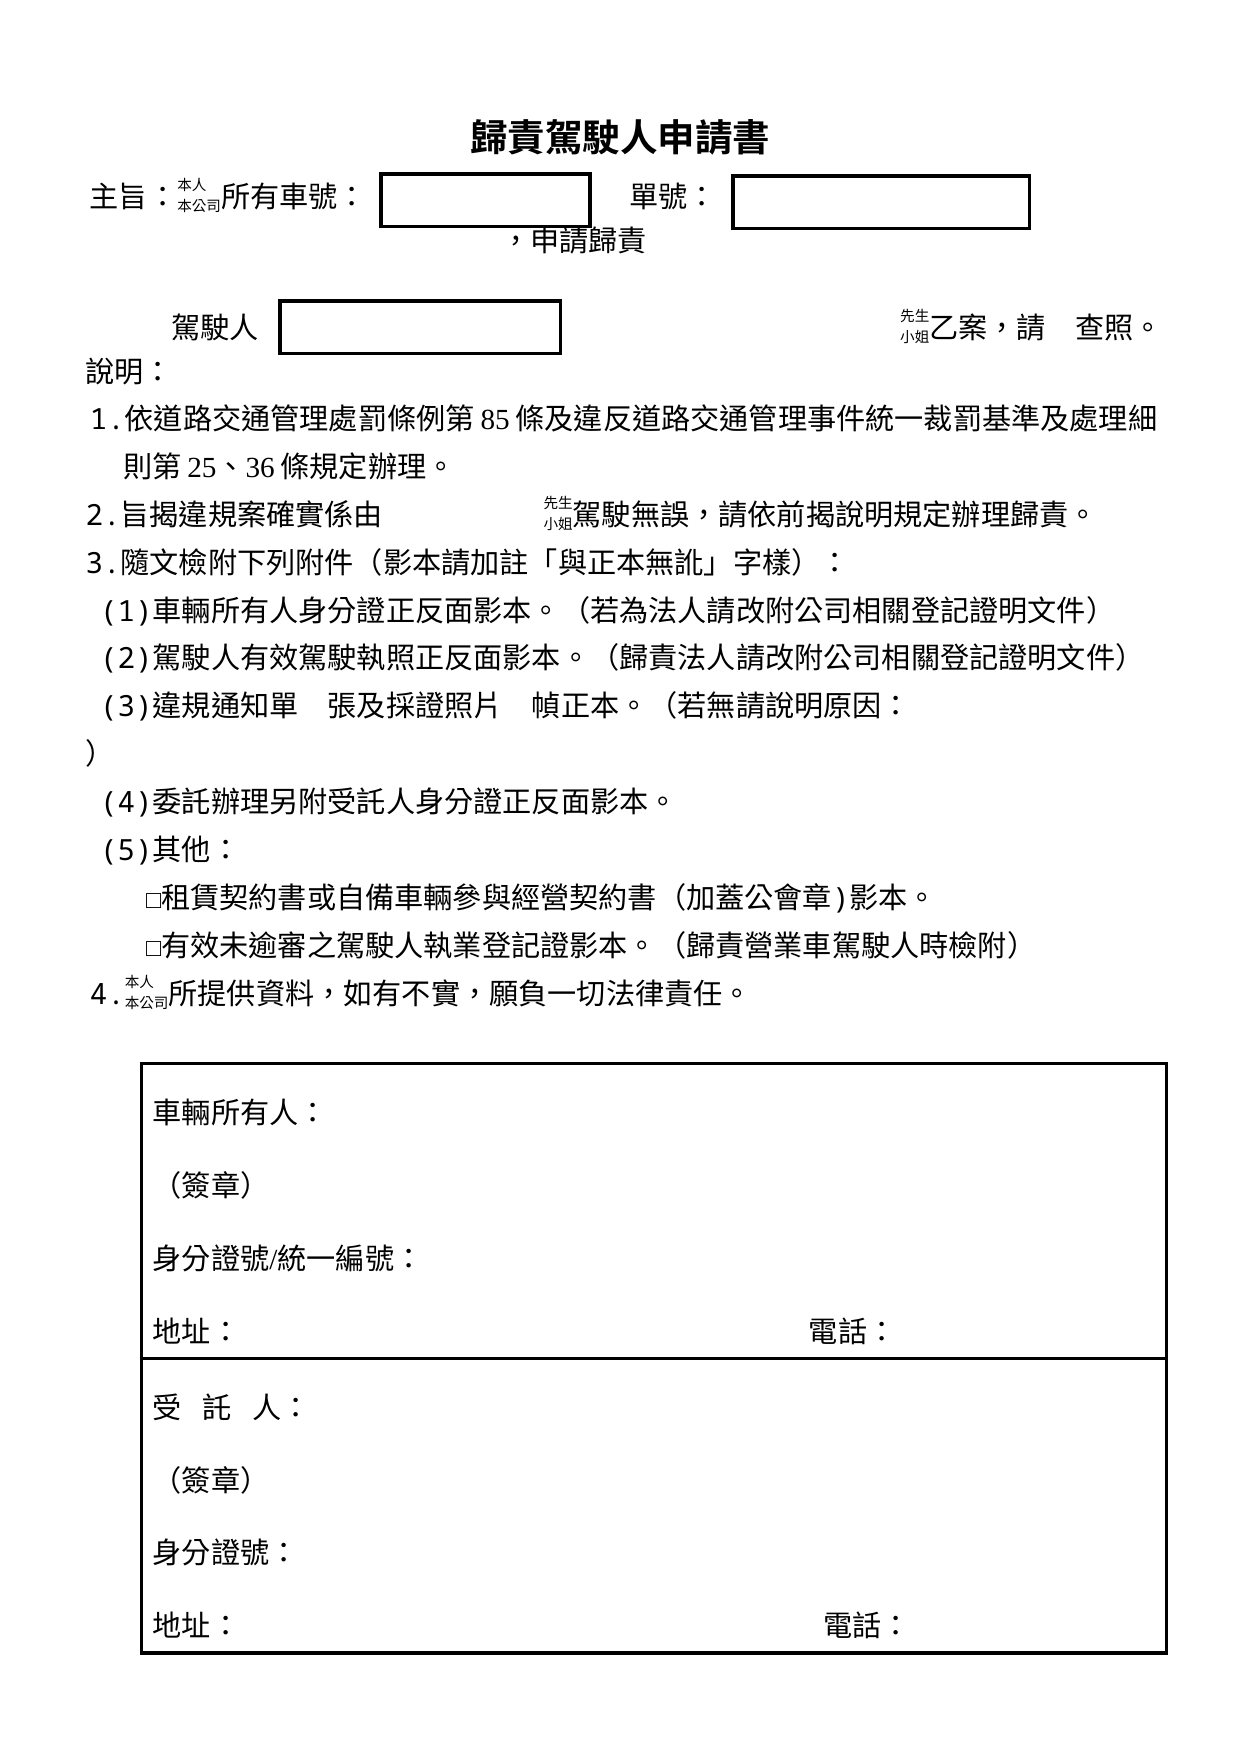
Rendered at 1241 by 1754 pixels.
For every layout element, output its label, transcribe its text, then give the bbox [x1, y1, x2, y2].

text 1.依道路交通管理處罰條例第85條及違反道路交通管理事件統一裁罰基準及處理細則第25、36條規定辦理。 [89, 391, 1169, 487]
text (1)車輛所有人身分證正反面影本。（若為法人請改附公司相關登記證明文件） [71, 583, 1169, 631]
text (2)駕駛人有效駕駛執照正反面影本。（歸責法人請改附公司相關登記證明文件） [71, 631, 1169, 678]
text 主旨：本人 本公司所有車號： 單號： ，申請歸責 [89, 172, 1169, 260]
text □租賃契約書或自備車輛參與經營契約書（加蓋公會章)影本。 [71, 870, 1169, 918]
text (4)委託辦理另附受託人身分證正反面影本。 [71, 774, 1169, 822]
text 3.隨文檢附下列附件（影本請加註「與正本無訛」字樣）： [71, 535, 1169, 583]
text 說明： [71, 347, 1169, 391]
text 駕駛人 [171, 303, 278, 347]
text 歸責駕駛人申請書 [71, 107, 1169, 162]
text 先生小姐乙案，請 查照。 [562, 303, 1169, 347]
table_header 車輛所有人： （簽章） 身分證號/統一編號： 地址： 電話： [143, 1065, 1165, 1357]
text □有效未逾審之駕駛人執業登記證影本。（歸責營業車駕駛人時檢附） [71, 918, 1169, 966]
table_cell 受 託 人： （簽章） 身分證號： 地址： 電話： [143, 1360, 1165, 1651]
text 4.本人 本公司所提供資料，如有不實，願負一切法律責任。 [89, 966, 1169, 1014]
text (3)違規通知單 張及採證照片 幀正本。（若無請說明原因： ） [71, 678, 1169, 774]
text 2.旨揭違規案確實係由 先生小姐駕駛無誤，請依前揭說明規定辦理歸責。 [71, 487, 1169, 535]
text (5)其他： [71, 822, 1169, 870]
